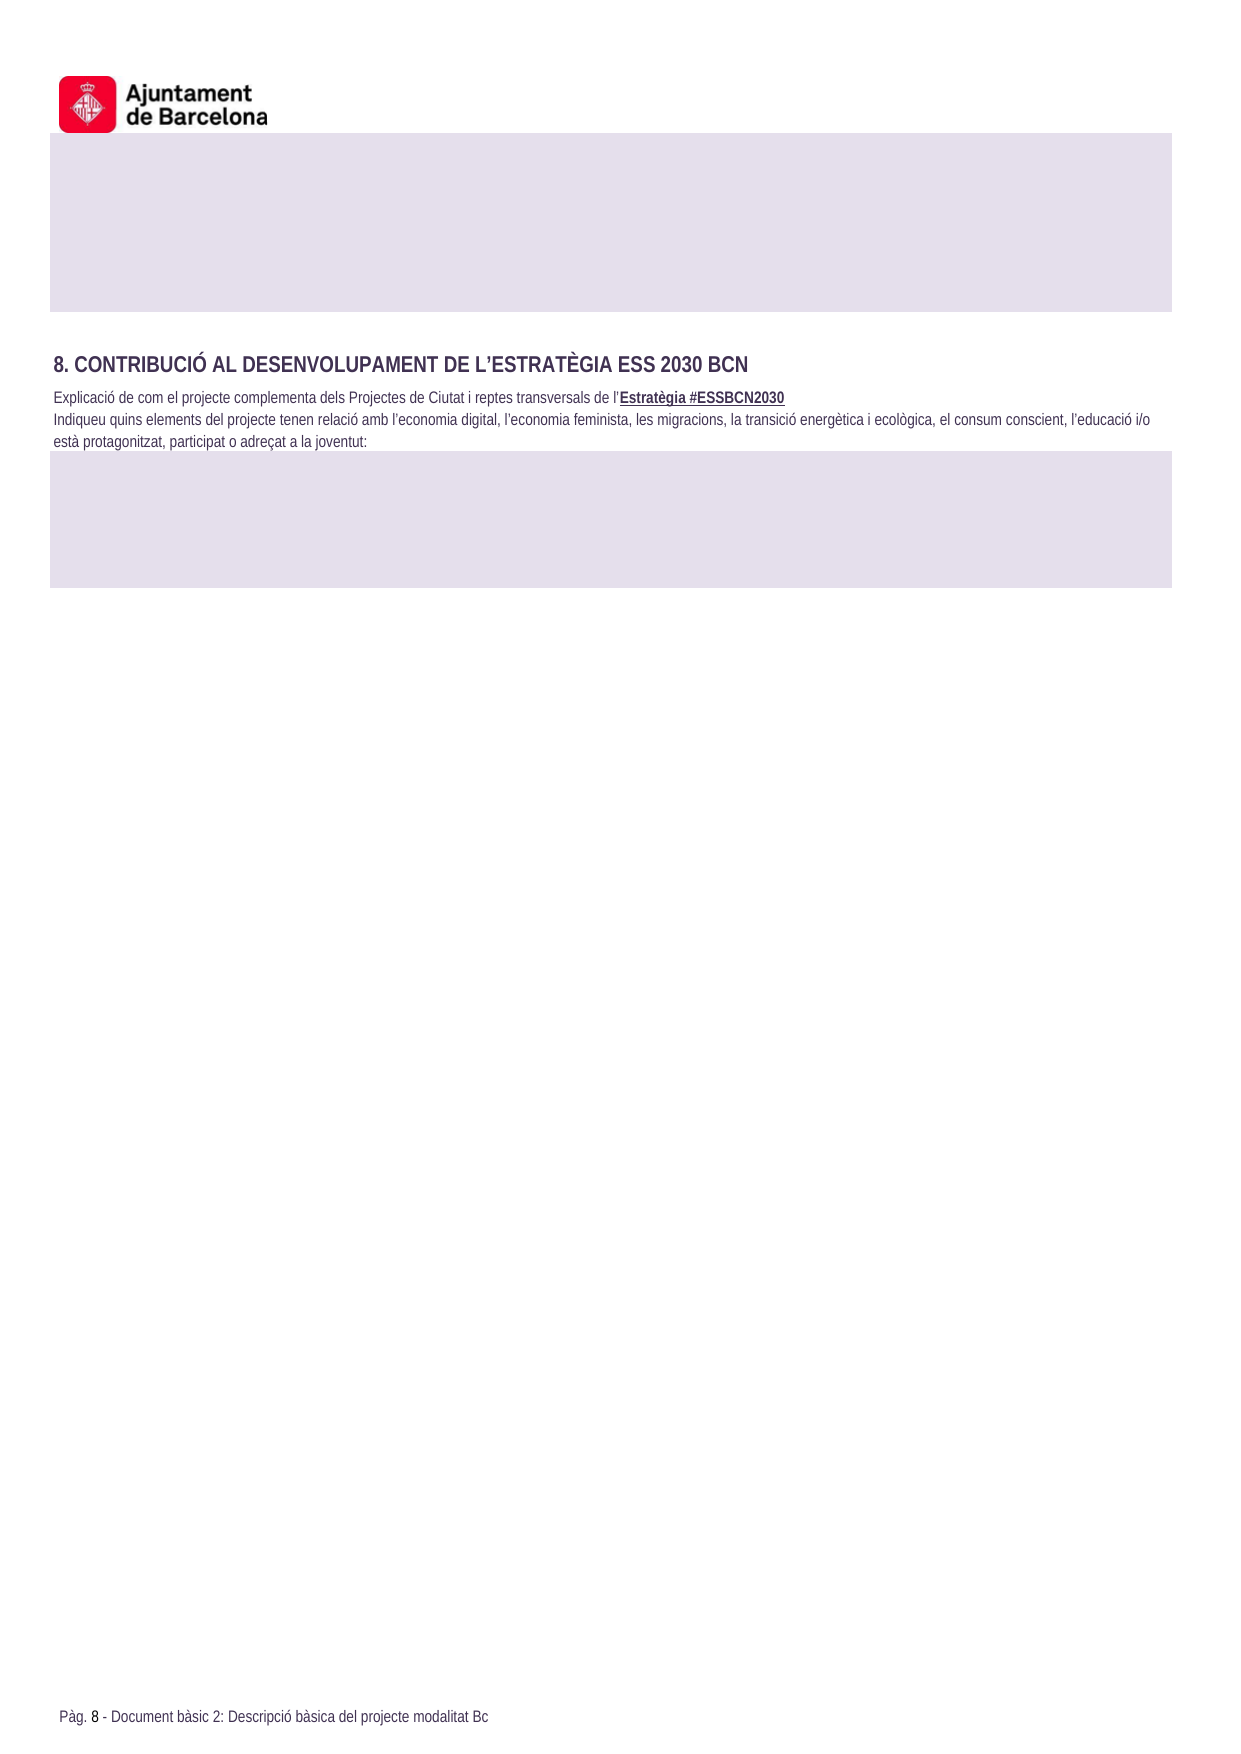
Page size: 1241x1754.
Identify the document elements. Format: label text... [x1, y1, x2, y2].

table_cell [50, 133, 1172, 312]
table_cell Explicació de com el projecte complementa dels Projectes de Ciutat i reptes transversals de l’Estratègia #ESSBCN2030 Indiqueu quins elements del projecte tenen relació amb l’economia digital, l’economia feminista, les migracions, la transició energètica i ecològica, el consum conscient, l’educació i/o està protagonitzat, participat o adreçat a la joventut: [50, 388, 1172, 451]
picture [59, 76, 268, 133]
table_header 8. CONTRIBUCIÓ AL DESENVOLUPAMENT DE L’ESTRATÈGIA ESS 2030 BCN [50, 341, 1172, 388]
table_cell [50, 451, 1172, 588]
